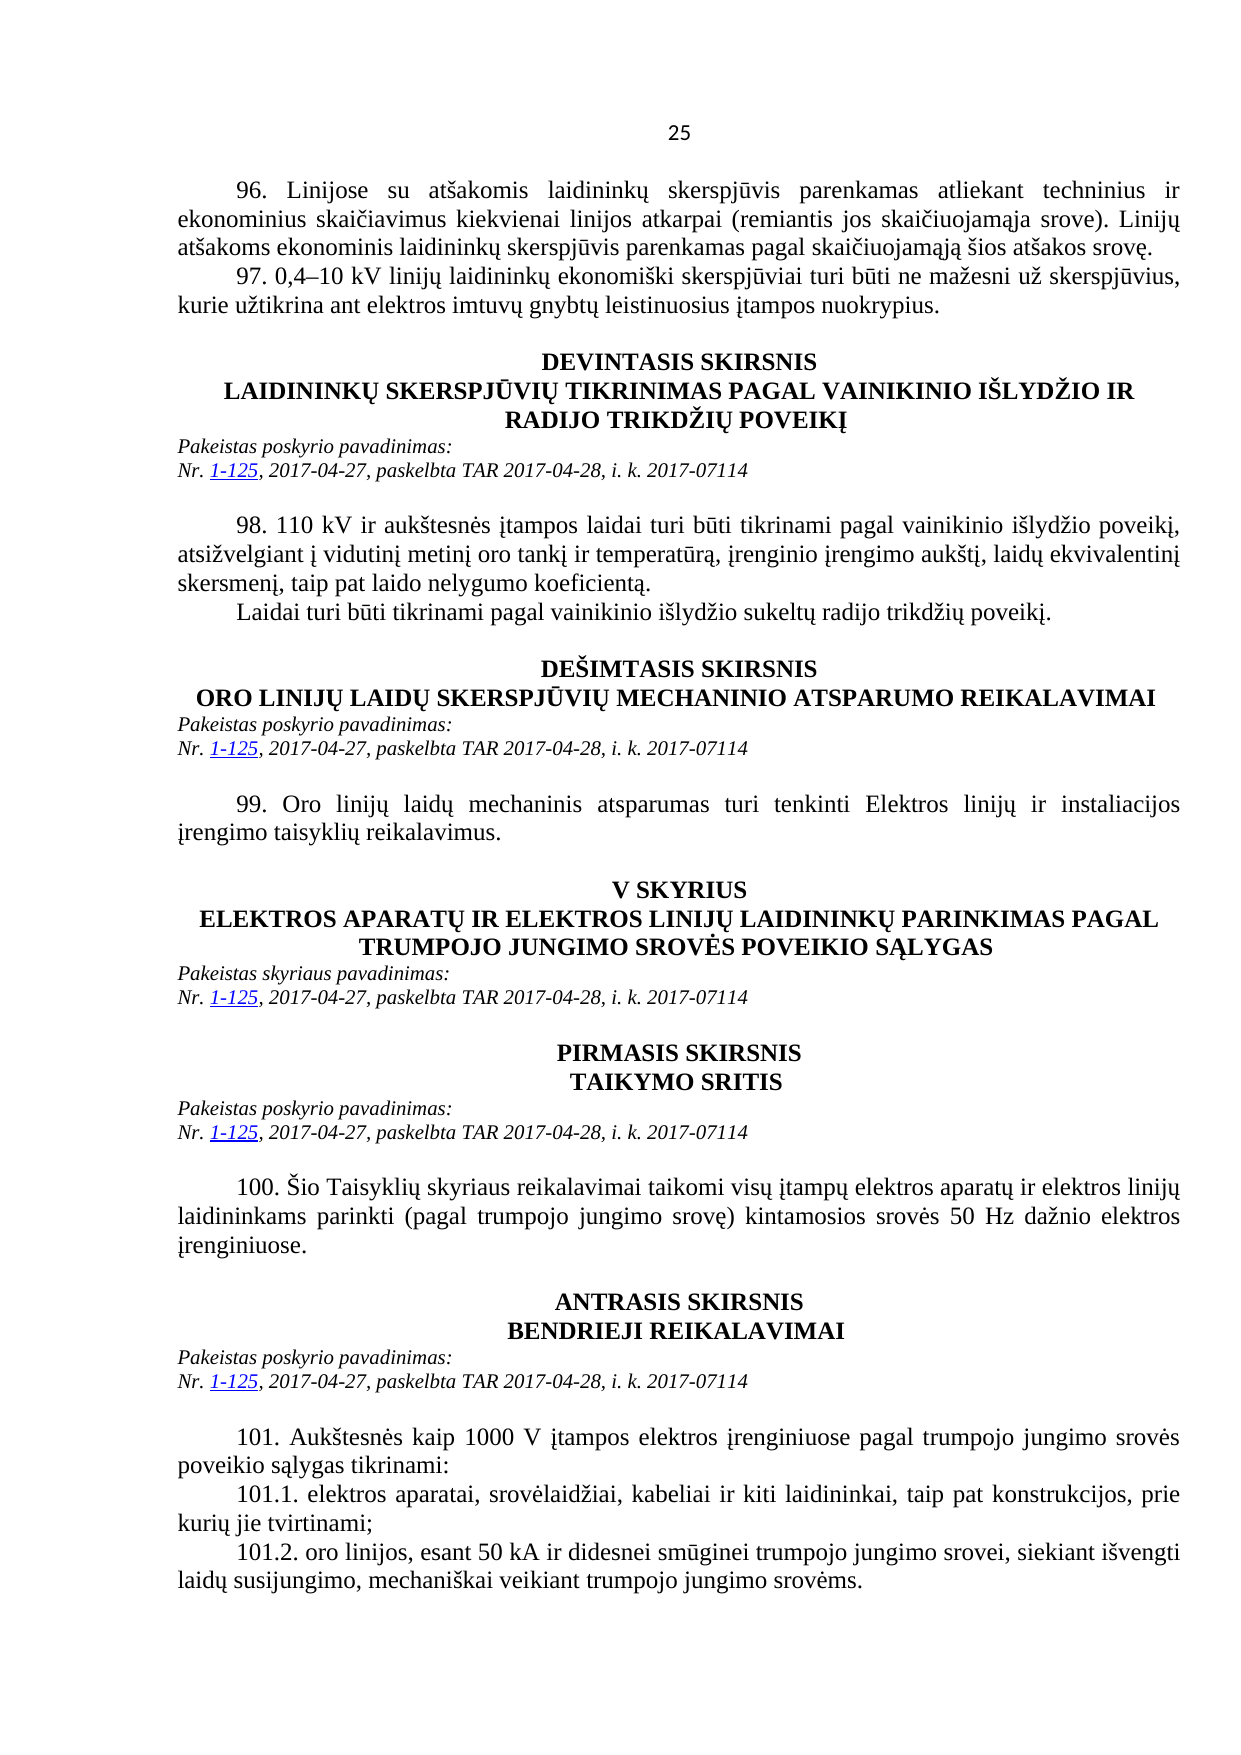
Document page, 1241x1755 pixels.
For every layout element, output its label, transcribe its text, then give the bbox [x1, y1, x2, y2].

text DEŠIMTASIS SKIRSNIS [177, 654, 1181, 683]
text 97. 0,4–10 kV linijų laidininkų ekonomiški skerspjūviai turi būti ne mažesni už skerspjūvius, kurie užtikrina ant elektros imtuvų gnybtų leistinuosius įtampos nuokrypius. [177, 261, 1181, 319]
text Pakeistas poskyrio pavadinimas: [177, 1096, 1181, 1119]
text Nr. 1-125, 2017-04-27, paskelbta TAR 2017-04-28, i. k. 2017-07114 [177, 1119, 1181, 1144]
text 101.2. oro linijos, esant 50 kA ir didesnei smūginei trumpojo jungimo srovei, siekiant išvengti laidų susijungimo, mechaniškai veikiant trumpojo jungimo srovėms. [177, 1537, 1181, 1594]
text DEVINTASIS SKIRSNIS [177, 347, 1181, 376]
text TAIKYMO SRITIS [177, 1067, 1181, 1096]
text BENDRIEJI REIKALAVIMAI [177, 1316, 1181, 1345]
text Nr. 1-125, 2017-04-27, paskelbta TAR 2017-04-28, i. k. 2017-07114 [177, 1369, 1181, 1393]
text 101. Aukštesnės kaip 1000 V įtampos elektros įrenginiuose pagal trumpojo jungimo srovės poveikio sąlygas tikrinami: [177, 1422, 1181, 1479]
text PIRMASIS SKIRSNIS [177, 1038, 1181, 1067]
text 100. Šio Taisyklių skyriaus reikalavimai taikomi visų įtampų elektros aparatų ir elektros linijų laidininkams parinkti (pagal trumpojo jungimo srovę) kintamosios srovės 50 Hz dažnio elektros įrenginiuose. [177, 1172, 1181, 1259]
text 101.1. elektros aparatai, srovėlaidžiai, kabeliai ir kiti laidininkai, taip pat konstrukcijos, prie kurių jie tvirtinami; [177, 1479, 1181, 1537]
text Nr. 1-125, 2017-04-27, paskelbta TAR 2017-04-28, i. k. 2017-07114 [177, 458, 1181, 482]
text 98. 110 kV ir aukštesnės įtampos laidai turi būti tikrinami pagal vainikinio išlydžio poveikį, atsižvelgiant į vidutinį metinį oro tankį ir temperatūrą, įrenginio įrengimo aukštį, laidų ekvivalentinį skersmenį, taip pat laido nelygumo koeficientą. [177, 511, 1181, 597]
text ORO LINIJŲ LAIDŲ SKERSPJŪVIŲ MECHANINIO ATSPARUMO REIKALAVIMAI [177, 683, 1181, 712]
text V SKYRIUS [177, 875, 1181, 904]
text ANTRASIS SKIRSNIS [177, 1287, 1181, 1316]
text 99. Oro linijų laidų mechaninis atsparumas turi tenkinti Elektros linijų ir instaliacijos įrengimo taisyklių reikalavimus. [177, 789, 1181, 846]
text Nr. 1-125, 2017-04-27, paskelbta TAR 2017-04-28, i. k. 2017-07114 [177, 736, 1181, 760]
text Laidai turi būti tikrinami pagal vainikinio išlydžio sukeltų radijo trikdžių poveikį. [177, 597, 1181, 626]
text Pakeistas poskyrio pavadinimas: [177, 1345, 1181, 1369]
text LAIDININKŲ SKERSPJŪVIŲ TIKRINIMAS PAGAL VAINIKINIO IŠLYDŽIO IR RADIJO TRIKDŽIŲ POVEIKĮ [177, 376, 1181, 434]
text Pakeistas skyriaus pavadinimas: [177, 961, 1181, 985]
text 96. Linijose su atšakomis laidininkų skerspjūvis parenkamas atliekant techninius ir ekonominius skaičiavimus kiekvienai linijos atkarpai (remiantis jos skaičiuojamąja srove). Linijų atšakoms ekonominis laidininkų skerspjūvis parenkamas pagal skaičiuojamąją šios atšakos srovę. [177, 175, 1181, 261]
text Pakeistas poskyrio pavadinimas: [177, 712, 1181, 736]
text Nr. 1-125, 2017-04-27, paskelbta TAR 2017-04-28, i. k. 2017-07114 [177, 985, 1181, 1009]
text ELEKTROS APARATŲ IR ELEKTROS LINIJŲ LAIDININKŲ PARINKIMAS PAGAL TRUMPOJO JUNGIMO SROVĖS POVEIKIO SĄLYGAS [177, 904, 1181, 961]
text Pakeistas poskyrio pavadinimas: [177, 434, 1181, 458]
